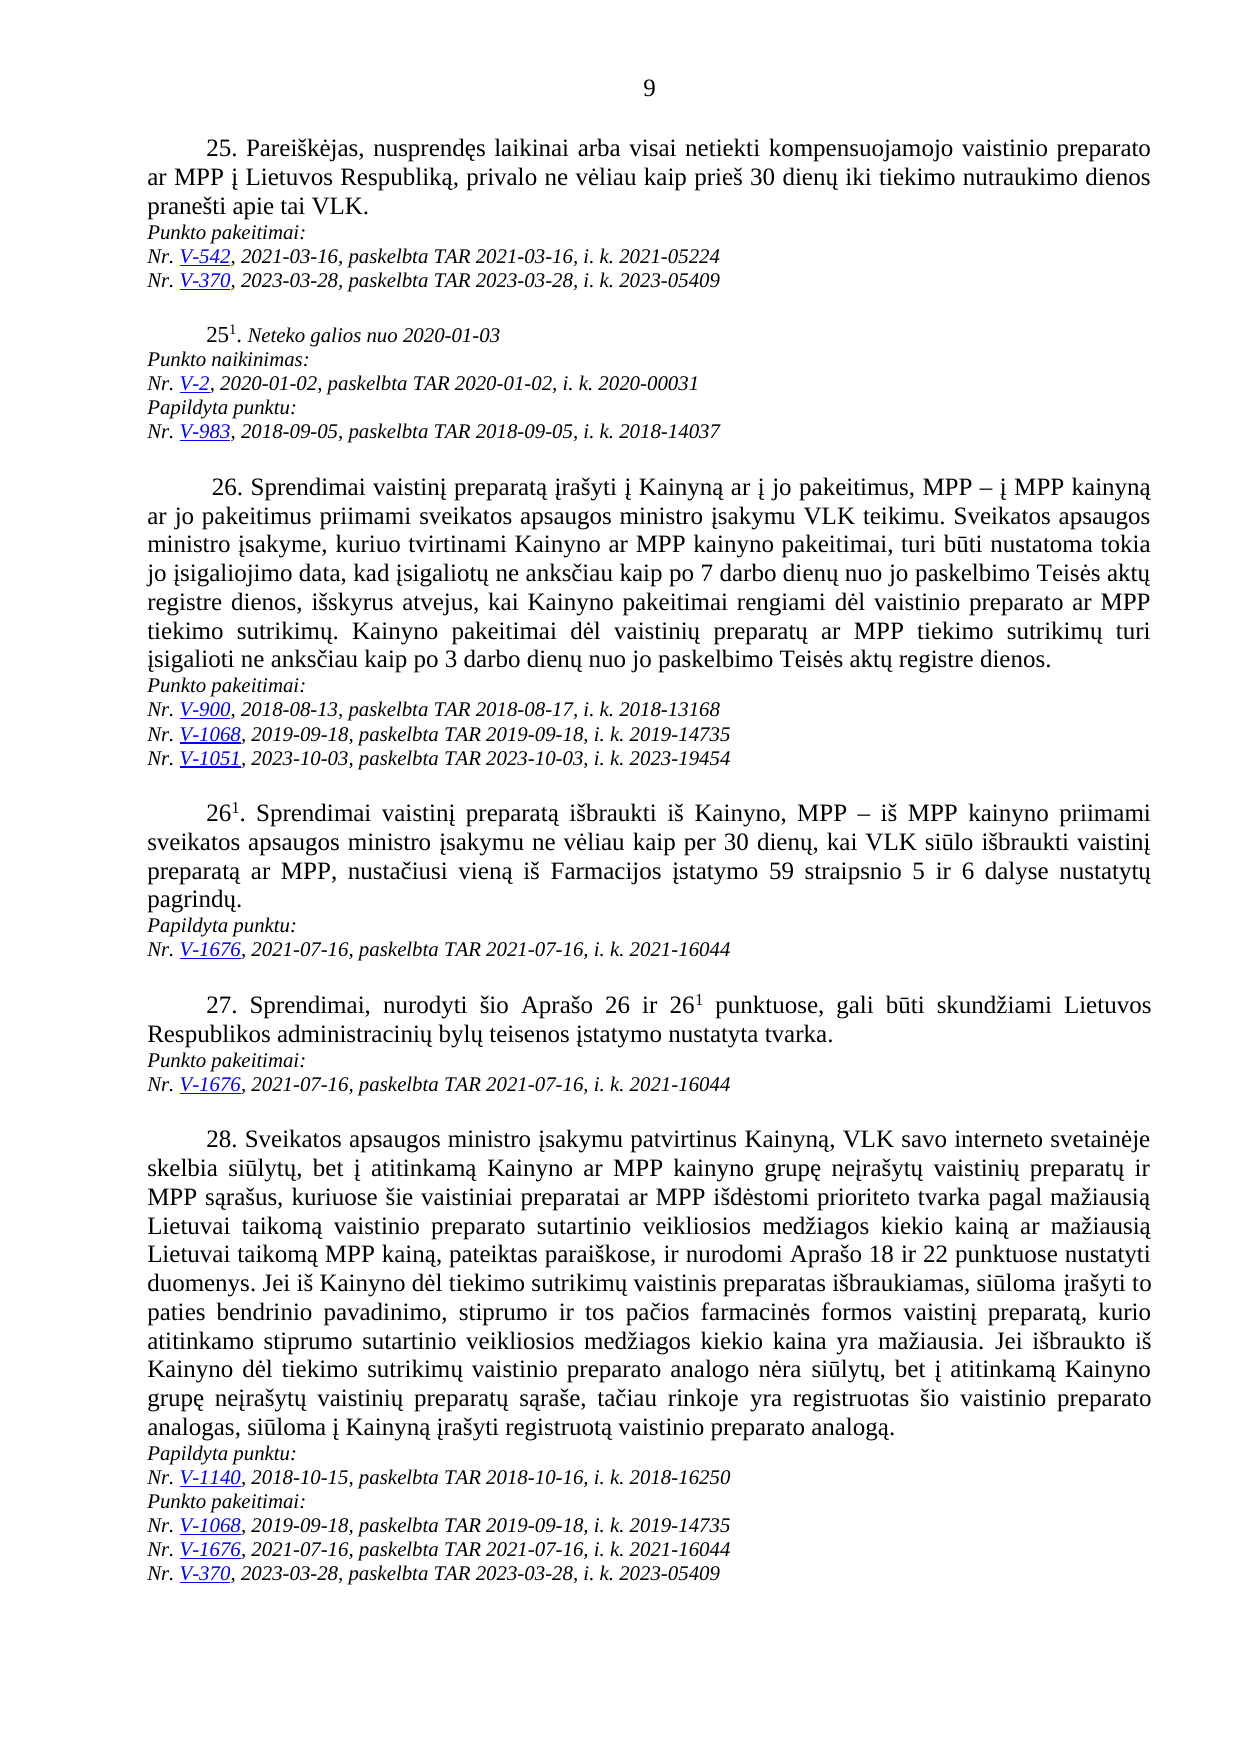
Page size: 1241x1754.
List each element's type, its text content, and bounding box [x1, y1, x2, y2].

text Nr. V-1051, 2023-10-03, paskelbta TAR 2023-10-03, i. k. 2023-19454 [147, 746, 1152, 769]
text Nr. V-1068, 2019-09-18, paskelbta TAR 2019-09-18, i. k. 2019-14735 [147, 721, 1152, 746]
text Nr. V-900, 2018-08-13, paskelbta TAR 2018-08-17, i. k. 2018-13168 [147, 697, 1152, 721]
text Punkto pakeitimai: [147, 1048, 1152, 1072]
text Nr. V-1068, 2019-09-18, paskelbta TAR 2019-09-18, i. k. 2019-14735 [147, 1513, 1152, 1537]
text 27. Sprendimai, nurodyti šio Aprašo 26 ir 261 punktuose, gali būti skundžiami Lietuvos Respublikos administracinių bylų teisenos įstatymo nustatyta tvarka. [147, 990, 1152, 1048]
text Nr. V-1676, 2021-07-16, paskelbta TAR 2021-07-16, i. k. 2021-16044 [147, 937, 1152, 961]
text 28. Sveikatos apsaugos ministro įsakymu patvirtinus Kainyną, VLK savo interneto svetainėje skelbia siūlytų, bet į atitinkamą Kainyno ar MPP kainyno grupę neįrašytų vaistinių preparatų ir MPP sąrašus, kuriuose šie vaistiniai preparatai ar MPP išdėstomi prioriteto tvarka pagal mažiausią Lietuvai taikomą vaistinio preparato sutartinio veikliosios medžiagos kiekio kainą ar mažiausią Lietuvai taikomą MPP kainą, pateiktas paraiškose, ir nurodomi Aprašo 18 ir 22 punktuose nustatyti duomenys. Jei iš Kainyno dėl tiekimo sutrikimų vaistinis preparatas išbraukiamas, siūloma įrašyti to paties bendrinio pavadinimo, stiprumo ir tos pačios farmacinės formos vaistinį preparatą, kurio atitinkamo stiprumo sutartinio veikliosios medžiagos kiekio kaina yra mažiausia. Jei išbraukto iš Kainyno dėl tiekimo sutrikimų vaistinio preparato analogo nėra siūlytų, bet į atitinkamą Kainyno grupę neįrašytų vaistinių preparatų sąraše, tačiau rinkoje yra registruotas šio vaistinio preparato analogas, siūloma į Kainyną įrašyti registruotą vaistinio preparato analogą. [147, 1124, 1152, 1441]
text 261. Sprendimai vaistinį preparatą išbraukti iš Kainyno, MPP – iš MPP kainyno priimami sveikatos apsaugos ministro įsakymu ne vėliau kaip per 30 dienų, kai VLK siūlo išbraukti vaistinį preparatą ar MPP, nustačiusi vieną iš Farmacijos įstatymo 59 straipsnio 5 ir 6 dalyse nustatytų pagrindų. [147, 798, 1152, 913]
text Papildyta punktu: [147, 913, 1152, 937]
text Punkto pakeitimai: [147, 673, 1152, 697]
text Nr. V-542, 2021-03-16, paskelbta TAR 2021-03-16, i. k. 2021-05224 [147, 244, 1152, 268]
text Papildyta punktu: [147, 395, 1152, 419]
text Nr. V-1140, 2018-10-15, paskelbta TAR 2018-10-16, i. k. 2018-16250 [147, 1465, 1152, 1489]
text Punkto naikinimas: [147, 347, 1152, 371]
text 251. Neteko galios nuo 2020-01-03 [147, 321, 1152, 347]
text Punkto pakeitimai: [147, 220, 1152, 244]
text Nr. V-2, 2020-01-02, paskelbta TAR 2020-01-02, i. k. 2020-00031 [147, 371, 1152, 395]
text Nr. V-983, 2018-09-05, paskelbta TAR 2018-09-05, i. k. 2018-14037 [147, 419, 1152, 443]
text Punkto pakeitimai: [147, 1489, 1152, 1513]
text Nr. V-1676, 2021-07-16, paskelbta TAR 2021-07-16, i. k. 2021-16044 [147, 1537, 1152, 1561]
text Papildyta punktu: [147, 1441, 1152, 1465]
text Nr. V-370, 2023-03-28, paskelbta TAR 2023-03-28, i. k. 2023-05409 [147, 268, 1152, 292]
text Nr. V-370, 2023-03-28, paskelbta TAR 2023-03-28, i. k. 2023-05409 [147, 1561, 1152, 1585]
text 26. Sprendimai vaistinį preparatą įrašyti į Kainyną ar į jo pakeitimus, MPP – į MPP kainyną ar jo pakeitimus priimami sveikatos apsaugos ministro įsakymu VLK teikimu. Sveikatos apsaugos ministro įsakyme, kuriuo tvirtinami Kainyno ar MPP kainyno pakeitimai, turi būti nustatoma tokia jo įsigaliojimo data, kad įsigaliotų ne anksčiau kaip po 7 darbo dienų nuo jo paskelbimo Teisės aktų registre dienos, išskyrus atvejus, kai Kainyno pakeitimai rengiami dėl vaistinio preparato ar MPP tiekimo sutrikimų. Kainyno pakeitimai dėl vaistinių preparatų ar MPP tiekimo sutrikimų turi įsigalioti ne anksčiau kaip po 3 darbo dienų nuo jo paskelbimo Teisės aktų registre dienos. [147, 472, 1152, 673]
text Nr. V-1676, 2021-07-16, paskelbta TAR 2021-07-16, i. k. 2021-16044 [147, 1072, 1152, 1096]
text 25. Pareiškėjas, nusprendęs laikinai arba visai netiekti kompensuojamojo vaistinio preparato ar MPP į Lietuvos Respubliką, privalo ne vėliau kaip prieš 30 dienų iki tiekimo nutraukimo dienos pranešti apie tai VLK. [147, 133, 1152, 220]
